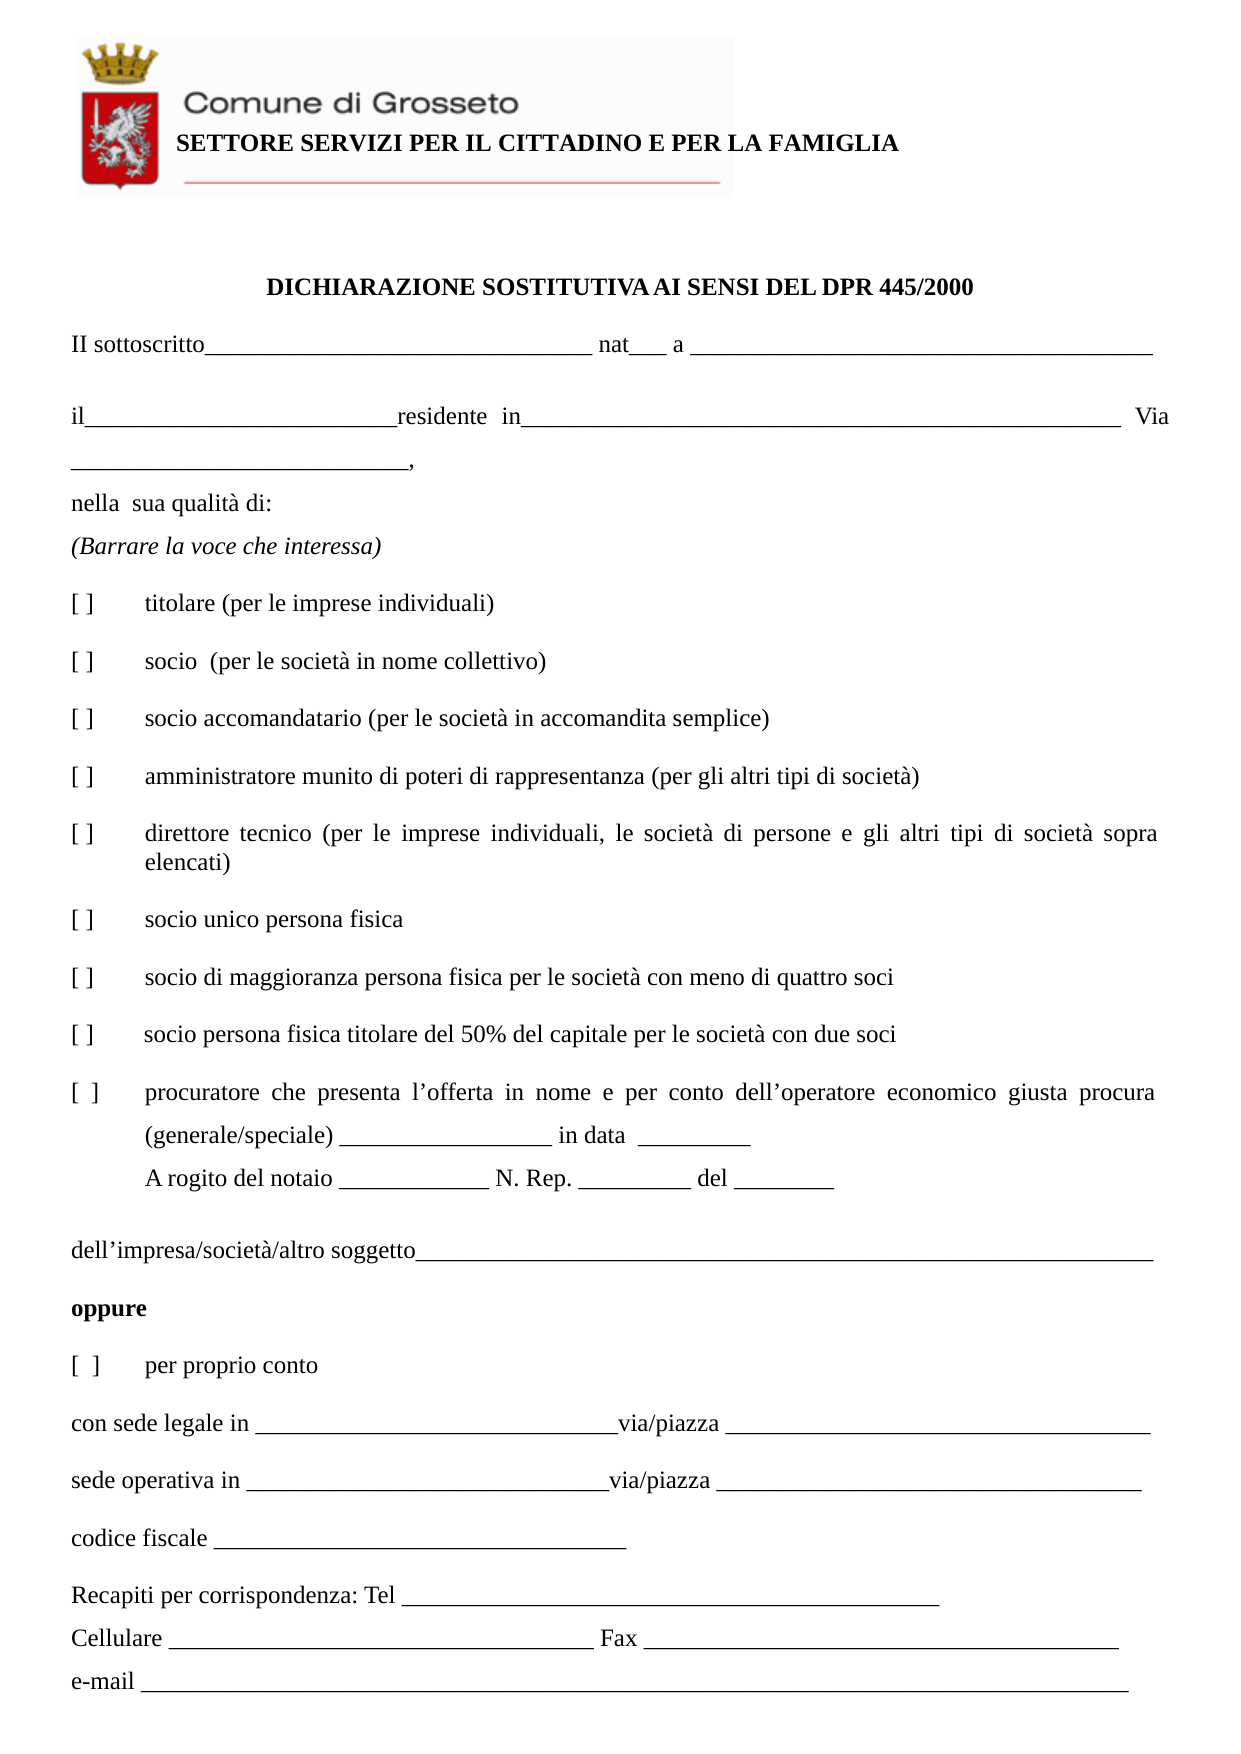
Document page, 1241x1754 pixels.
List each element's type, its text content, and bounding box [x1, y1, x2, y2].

text Cellulare __________________________________ Fax ______________________________________ [71, 1623, 1169, 1652]
text [ ] socio di maggioranza persona fisica per le società con meno di quattro soci [71, 962, 1169, 991]
picture [75, 36, 734, 198]
text [ ] titolare (per le imprese individuali) [71, 588, 1169, 617]
text e-mail _______________________________________________________________________________ [71, 1666, 1169, 1695]
text Recapiti per corrispondenza: Tel ___________________________________________ [71, 1580, 1169, 1609]
text [ ] amministratore munito di poteri di rappresentanza (per gli altri tipi di società) [71, 761, 1169, 789]
text [ ] procuratore che presenta l’offerta in nome e per conto dell’operatore economico giusta procura (generale/speciale) _________________ in data _________ [71, 1077, 1169, 1149]
text DICHIARAZIONE SOSTITUTIVA AI SENSI DEL DPR 445/2000 [71, 272, 1169, 301]
text oppure [71, 1293, 1169, 1321]
text A rogito del notaio ____________ N. Rep. _________ del ________ [71, 1163, 1169, 1192]
text dell’impresa/società/altro soggetto___________________________________________________________ [71, 1235, 1169, 1264]
text [ ] socio persona fisica titolare del 50% del capitale per le società con due soci [71, 1019, 1169, 1048]
text II sottoscritto_______________________________ nat___ a _____________________________________ [71, 329, 1169, 358]
text (Barrare la voce che interessa) [71, 531, 1169, 559]
text [ ] socio unico persona fisica [71, 904, 1169, 933]
text [ ] socio accomandatario (per le società in accomandita semplice) [71, 703, 1169, 732]
text nella sua qualità di: [71, 488, 1169, 516]
text con sede legale in _____________________________via/piazza __________________________________ [71, 1408, 1169, 1436]
text [ ] per proprio conto [71, 1350, 1169, 1379]
text [ ] socio (per le società in nome collettivo) [71, 646, 1169, 674]
text sede operativa in _____________________________via/piazza __________________________________ [71, 1465, 1169, 1494]
text SETTORE SERVIZI PER IL CITTADINO E PER LA FAMIGLIA [734, 128, 1169, 157]
text il_________________________residente in________________________________________________ Via ___________________________, [71, 401, 1169, 473]
text [ ] direttore tecnico (per le imprese individuali, le società di persone e gli altri tipi di società sopra elencati) [71, 818, 1169, 876]
text codice fiscale _________________________________ [71, 1523, 1169, 1551]
